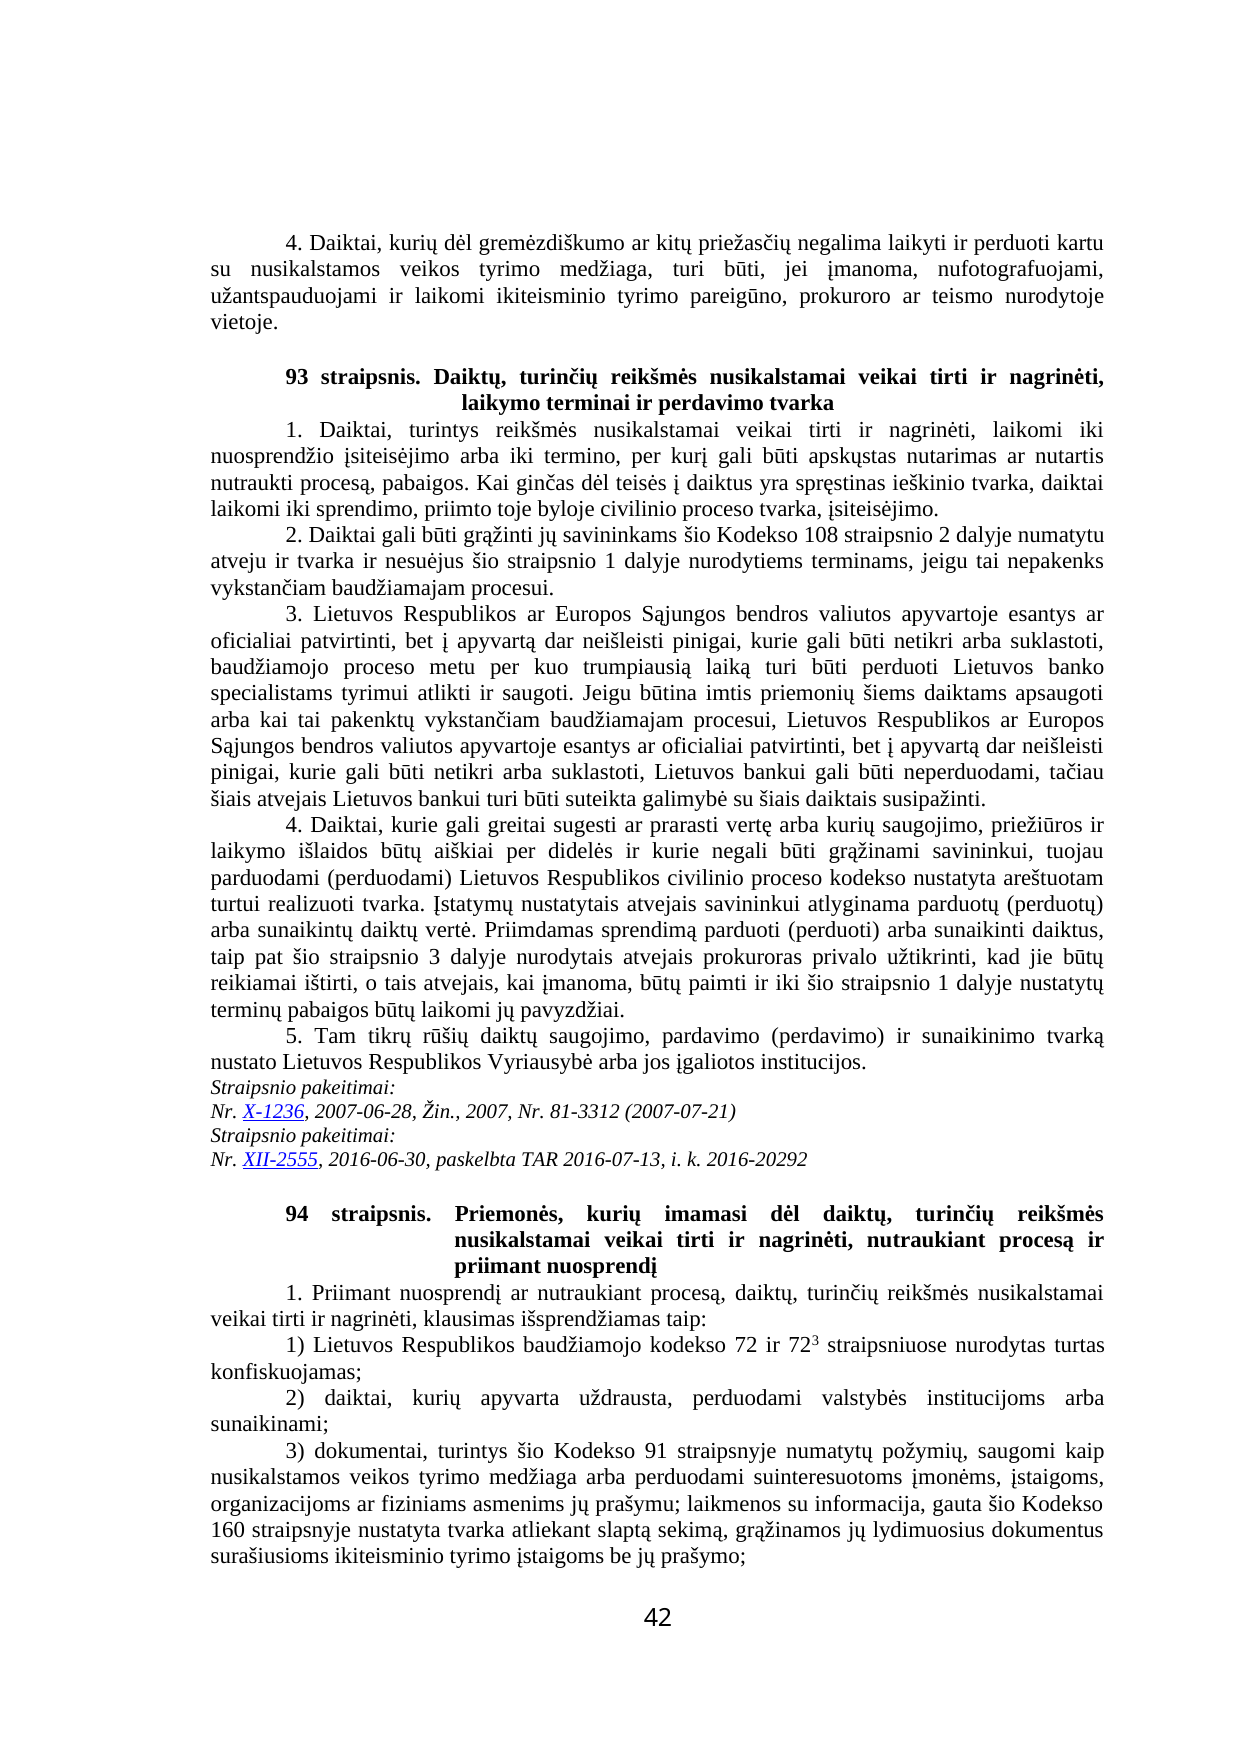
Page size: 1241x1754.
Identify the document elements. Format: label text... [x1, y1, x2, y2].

text 3. Lietuvos Respublikos ar Europos Sąjungos bendros valiutos apyvartoje esantys ar oficialiai patvirtinti, bet į apyvartą dar neišleisti pinigai, kurie gali būti netikri arba suklastoti, baudžiamojo proceso metu per kuo trumpiausią laiką turi būti perduoti Lietuvos banko specialistams tyrimui atlikti ir saugoti. Jeigu būtina imtis priemonių šiems daiktams apsaugoti arba kai tai pakenktų vykstančiam baudžiamajam procesui, Lietuvos Respublikos ar Europos Sąjungos bendros valiutos apyvartoje esantys ar oficialiai patvirtinti, bet į apyvartą dar neišleisti pinigai, kurie gali būti netikri arba suklastoti, Lietuvos bankui gali būti neperduodami, tačiau šiais atvejais Lietuvos bankui turi būti suteikta galimybė su šiais daiktais susipažinti. [210, 600, 1105, 811]
text 4. Daiktai, kurie gali greitai sugesti ar prarasti vertę arba kurių saugojimo, priežiūros ir laikymo išlaidos būtų aiškiai per didelės ir kurie negali būti grąžinami savininkui, tuojau parduodami (perduodami) Lietuvos Respublikos civilinio proceso kodekso nustatyta areštuotam turtui realizuoti tvarka. Įstatymų nustatytais atvejais savininkui atlyginama parduotų (perduotų) arba sunaikintų daiktų vertė. Priimdamas sprendimą parduoti (perduoti) arba sunaikinti daiktus, taip pat šio straipsnio 3 dalyje nurodytais atvejais prokuroras privalo užtikrinti, kad jie būtų reikiamai ištirti, o tais atvejais, kai įmanoma, būtų paimti ir iki šio straipsnio 1 dalyje nustatytų terminų pabaigos būtų laikomi jų pavyzdžiai. [210, 811, 1105, 1022]
text 93 straipsnis. Daiktų, turinčių reikšmės nusikalstamai veikai tirti ir nagrinėti, laikymo terminai ir perdavimo tvarka [285, 363, 1105, 416]
text 94 straipsnis. Priemonės, kurių imamasi dėl daiktų, turinčių reikšmės nusikalstamai veikai tirti ir nagrinėti, nutraukiant procesą ir priimant nuosprendį [285, 1200, 1105, 1279]
text 1) Lietuvos Respublikos baudžiamojo kodekso 72 ir 723 straipsniuose nurodytas turtas konfiskuojamas; [210, 1331, 1105, 1384]
text 2. Daiktai gali būti grąžinti jų savininkams šio Kodekso 108 straipsnio 2 dalyje numatytu atveju ir tvarka ir nesuėjus šio straipsnio 1 dalyje nurodytiems terminams, jeigu tai nepakenks vykstančiam baudžiamajam procesui. [210, 521, 1105, 600]
text 4. Daiktai, kurių dėl gremėzdiškumo ar kitų priežasčių negalima laikyti ir perduoti kartu su nusikalstamos veikos tyrimo medžiaga, turi būti, jei įmanoma, nufotografuojami, užantspauduojami ir laikomi ikiteisminio tyrimo pareigūno, prokuroro ar teismo nurodytoje vietoje. [210, 229, 1105, 334]
text Nr. X-1236, 2007-06-28, Žin., 2007, Nr. 81-3312 (2007-07-21) [210, 1099, 1105, 1123]
text Nr. XII-2555, 2016-06-30, paskelbta TAR 2016-07-13, i. k. 2016-20292 [210, 1147, 1105, 1171]
text 1. Priimant nuosprendį ar nutraukiant procesą, daiktų, turinčių reikšmės nusikalstamai veikai tirti ir nagrinėti, klausimas išsprendžiamas taip: [210, 1279, 1105, 1331]
text 2) daiktai, kurių apyvarta uždrausta, perduodami valstybės institucijoms arba sunaikinami; [210, 1384, 1105, 1437]
text 3) dokumentai, turintys šio Kodekso 91 straipsnyje numatytų požymių, saugomi kaip nusikalstamos veikos tyrimo medžiaga arba perduodami suinteresuotoms įmonėms, įstaigoms, organizacijoms ar fiziniams asmenims jų prašymu; laikmenos su informacija, gauta šio Kodekso 160 straipsnyje nustatyta tvarka atliekant slaptą sekimą, grąžinamos jų lydimuosius dokumentus surašiusioms ikiteisminio tyrimo įstaigoms be jų prašymo; [210, 1437, 1105, 1569]
text 1. Daiktai, turintys reikšmės nusikalstamai veikai tirti ir nagrinėti, laikomi iki nuosprendžio įsiteisėjimo arba iki termino, per kurį gali būti apskųstas nutarimas ar nutartis nutraukti procesą, pabaigos. Kai ginčas dėl teisės į daiktus yra spręstinas ieškinio tvarka, daiktai laikomi iki sprendimo, priimto toje byloje civilinio proceso tvarka, įsiteisėjimo. [210, 416, 1105, 521]
text 5. Tam tikrų rūšių daiktų saugojimo, pardavimo (perdavimo) ir sunaikinimo tvarką nustato Lietuvos Respublikos Vyriausybė arba jos įgaliotos institucijos. [210, 1022, 1105, 1075]
text Straipsnio pakeitimai: [210, 1075, 1105, 1099]
text Straipsnio pakeitimai: [210, 1123, 1105, 1147]
